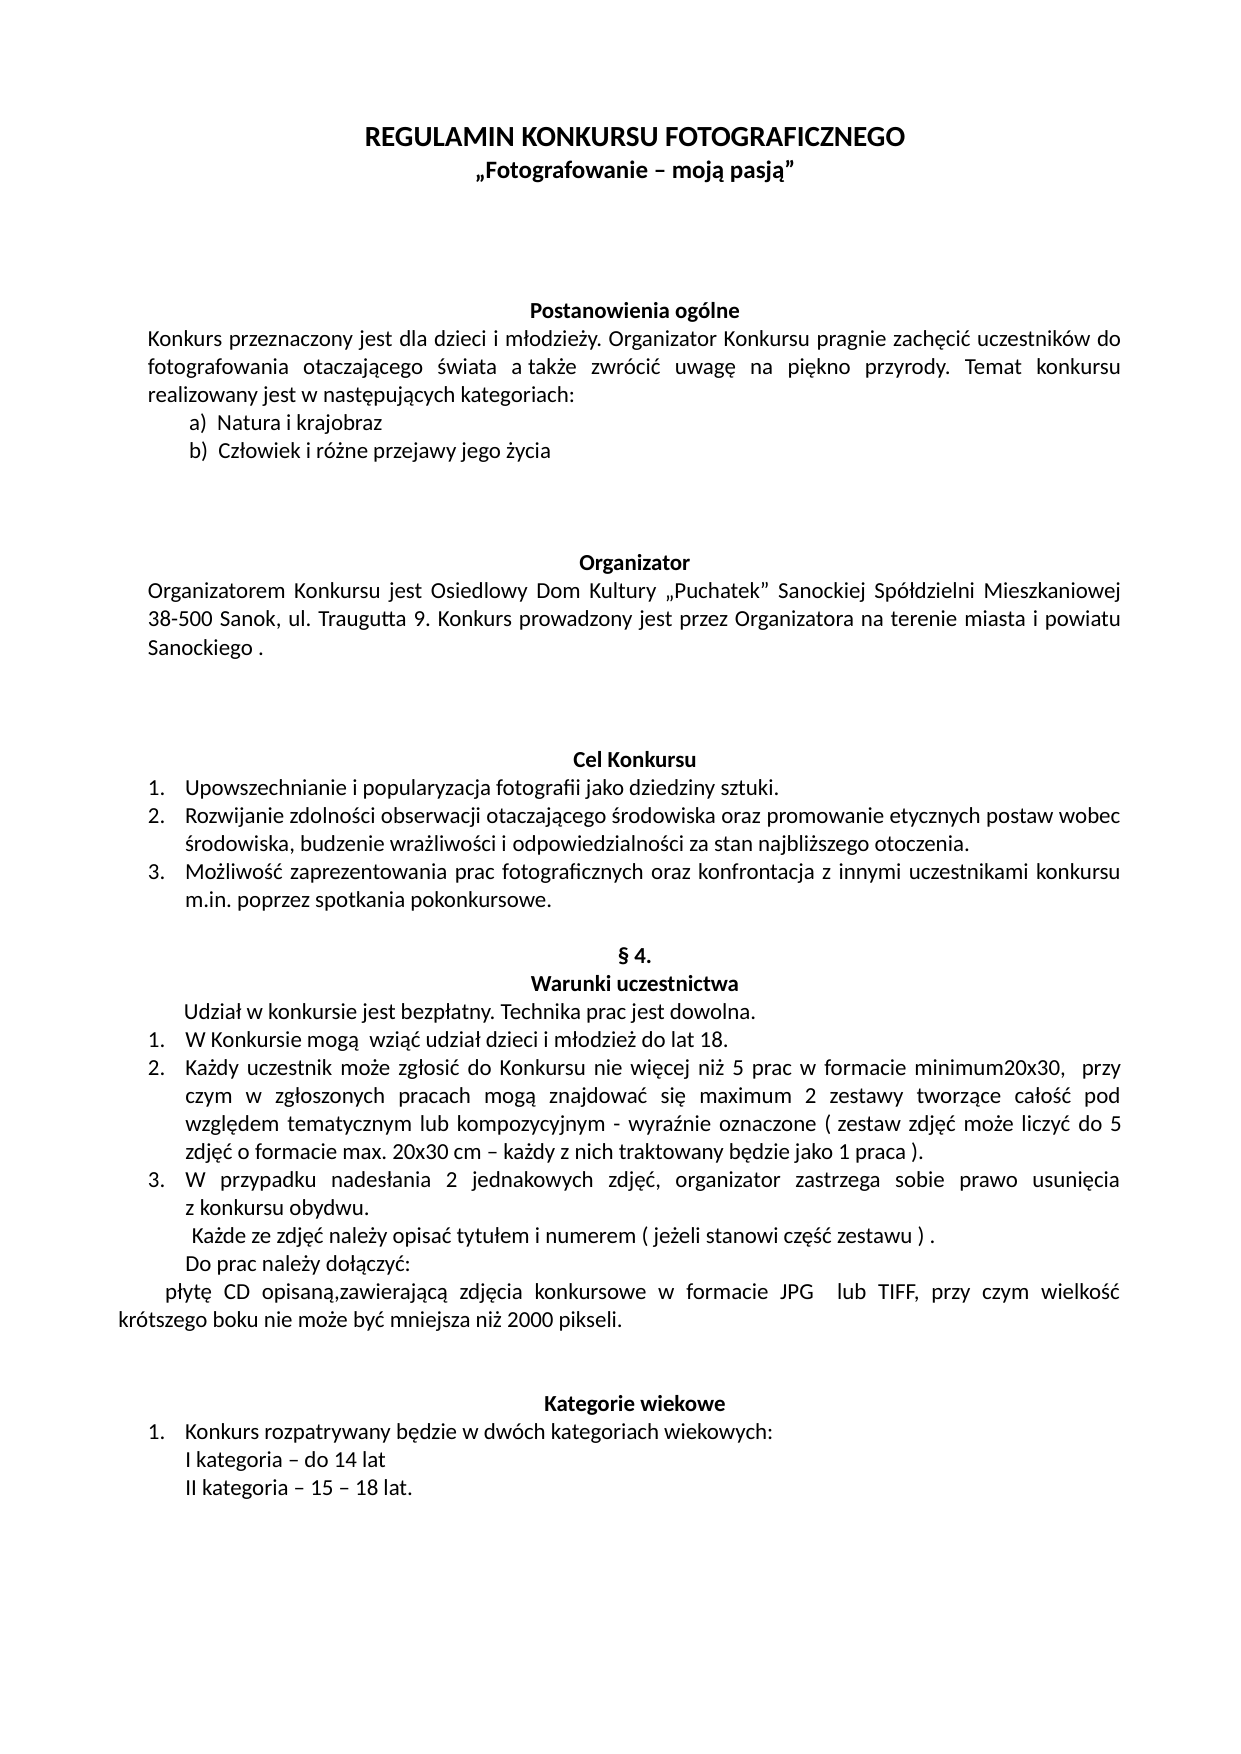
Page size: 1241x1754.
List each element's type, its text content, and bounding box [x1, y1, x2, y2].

text Organizator [148, 548, 1122, 577]
text 1. W Konkursie mogą wziąć udział dzieci i młodzież do lat 18. [148, 1025, 1122, 1053]
text Cel Konkursu [148, 745, 1122, 773]
text Kategorie wiekowe [148, 1389, 1122, 1417]
text 3. W przypadku nadesłania 2 jednakowych zdjęć, organizator zastrzega sobie prawo usunięcia z konkursu obydwu. [148, 1165, 1122, 1221]
text 3. Możliwość zaprezentowania prac fotograficznych oraz konfrontacja z innymi uczestnikami konkursu m.in. poprzez spotkania pokonkursowe. [148, 857, 1122, 913]
text Postanowienia ogólne [148, 296, 1122, 324]
text Regulamin konkursu fotograficznego [148, 118, 1122, 154]
text Każde ze zdjęć należy opisać tytułem i numerem ( jeżeli stanowi część zestawu ) . [118, 1221, 1122, 1249]
text 2. Rozwijanie zdolności obserwacji otaczającego środowiska oraz promowanie etycznych postaw wobec środowiska, budzenie wrażliwości i odpowiedzialności za stan najbliższego otoczenia. [148, 801, 1122, 857]
text Konkurs przeznaczony jest dla dzieci i młodzieży. Organizator Konkursu pragnie zachęcić uczestników do fotografowania otaczającego świata a także zwrócić uwagę na piękno przyrody. Temat konkursu realizowany jest w następujących kategoriach: [148, 324, 1122, 408]
text a) Natura i krajobraz [189, 408, 1122, 436]
text płytę CD opisaną,zawierającą zdjęcia konkursowe w formacie JPG lub TIFF, przy czym wielkość krótszego boku nie może być mniejsza niż 2000 pikseli. [118, 1277, 1122, 1333]
text Warunki uczestnictwa [148, 969, 1122, 997]
text I kategoria – do 14 lat II kategoria – 15 – 18 lat. [185, 1445, 1122, 1501]
text 2. Każdy uczestnik może zgłosić do Konkursu nie więcej niż 5 prac w formacie minimum20x30, przy czym w zgłoszonych pracach mogą znajdować się maximum 2 zestawy tworzące całość pod względem tematycznym lub kompozycyjnym - wyraźnie oznaczone ( zestaw zdjęć może liczyć do 5 zdjęć o formacie max. 20x30 cm – każdy z nich traktowany będzie jako 1 praca ). [148, 1053, 1122, 1165]
text b) Człowiek i różne przejawy jego życia [189, 436, 1122, 464]
text 1. Konkurs rozpatrywany będzie w dwóch kategoriach wiekowych: [148, 1417, 1122, 1445]
text Organizatorem Konkursu jest Osiedlowy Dom Kultury „Puchatek” Sanockiej Spółdzielni Mieszkaniowej 38-500 Sanok, ul. Traugutta 9. Konkurs prowadzony jest przez Organizatora na terenie miasta i powiatu Sanockiego . [148, 577, 1122, 661]
text 1. Upowszechnianie i popularyzacja fotografii jako dziedziny sztuki. [148, 773, 1122, 801]
text „Fotografowanie – moją pasją” [148, 154, 1122, 184]
text Do prac należy dołączyć: [148, 1249, 1122, 1277]
text § 4. [148, 941, 1122, 969]
text Udział w konkursie jest bezpłatny. Technika prac jest dowolna. [148, 997, 1122, 1025]
